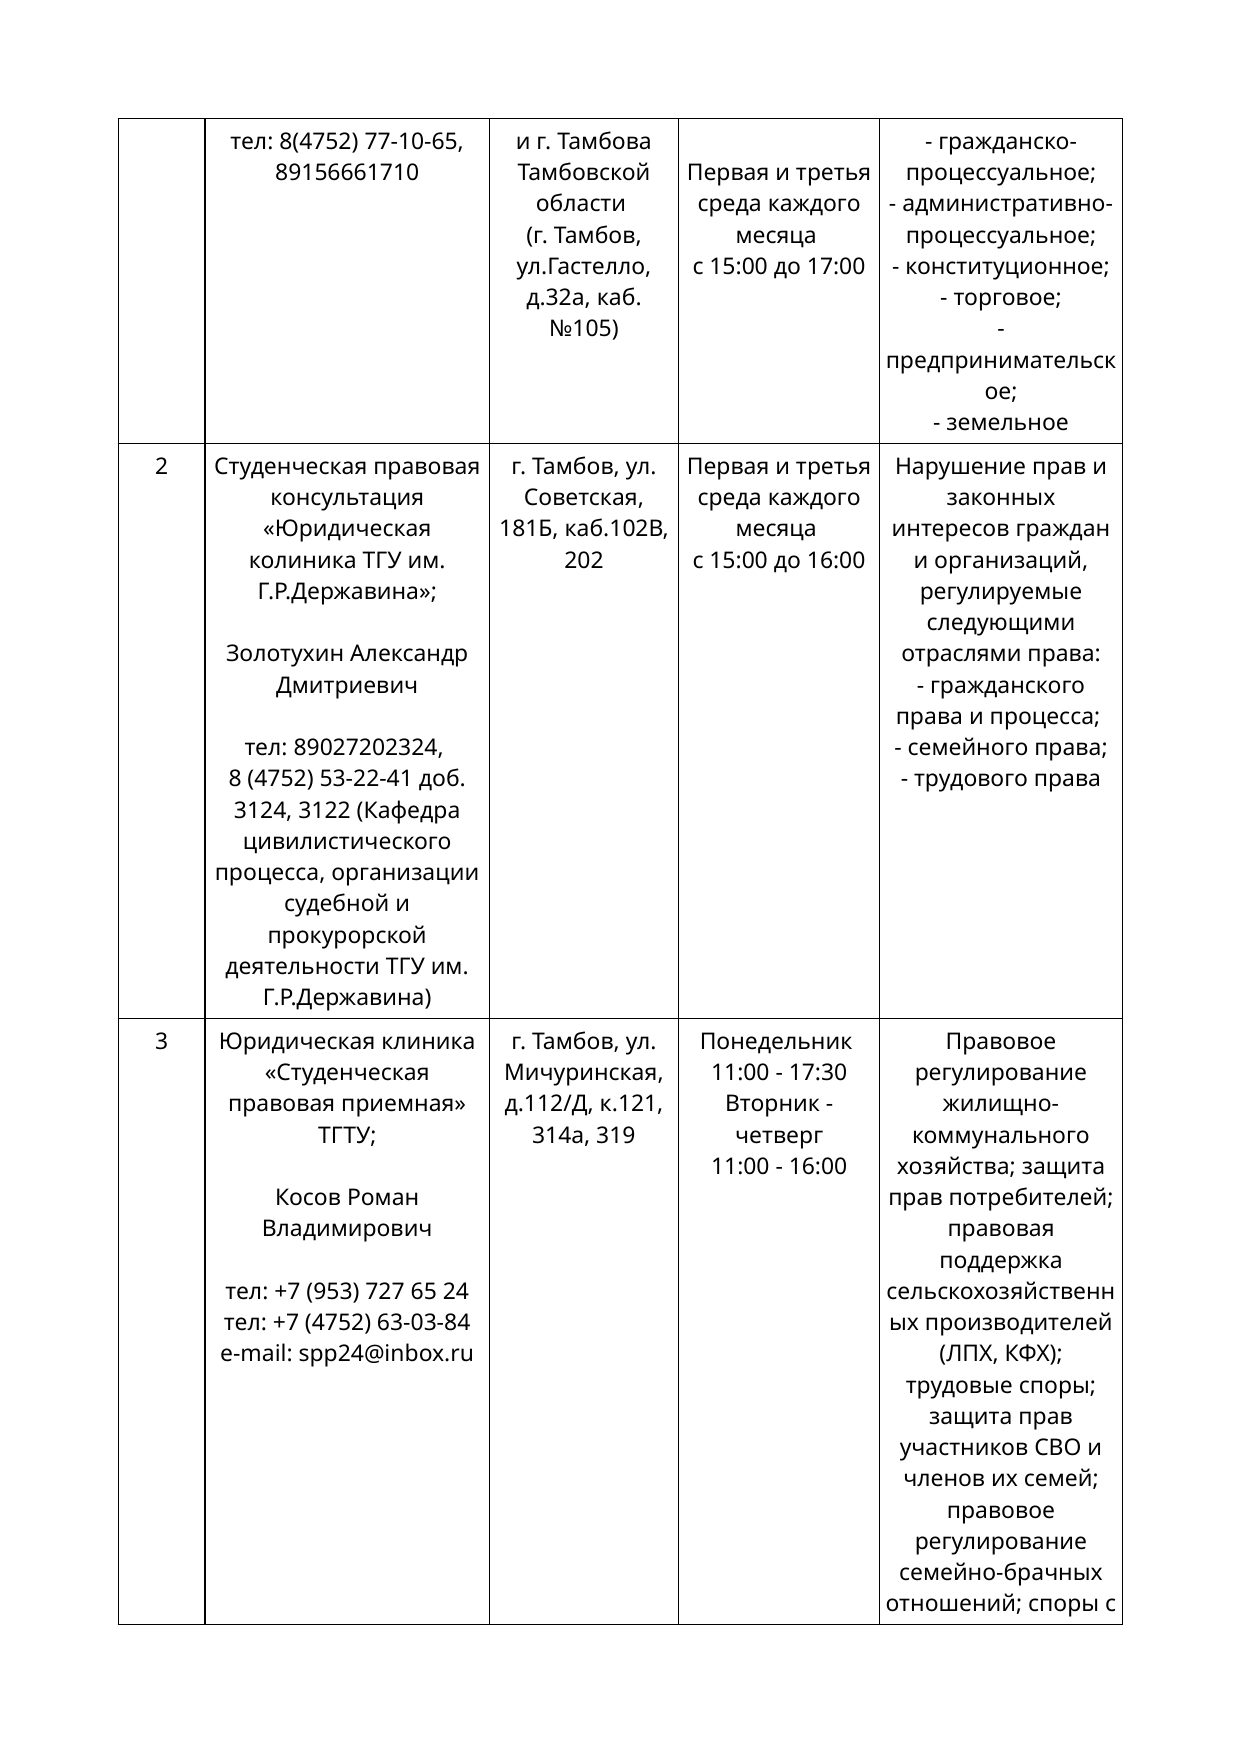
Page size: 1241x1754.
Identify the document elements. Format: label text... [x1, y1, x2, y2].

table_cell 3 [119, 1019, 204, 1624]
table_cell [119, 119, 204, 443]
table_cell Правовое регулирование жилищно-коммунального хозяйства; защита прав потребителей; правовая поддержка сельскохозяйственных производителей (ЛПХ, КФХ); трудовые споры; защита прав участников СВО и членов их семей; правовое регулирование семейно-брачных отношений; споры с [880, 1019, 1122, 1624]
table_cell 2 [119, 444, 204, 1018]
table_cell Первая и третья среда каждого месяца с 15:00 до 17:00 [679, 119, 879, 443]
table_cell и г. Тамбова Тамбовской области (г. Тамбов, ул.Гастелло, д.32а, каб. №105) [490, 119, 678, 443]
table_cell Первая и третья среда каждого месяца с 15:00 до 16:00 [679, 444, 879, 1018]
table_cell - гражданско-процессуальное; - административно-процессуальное; - конституционное; - торговое; - предпринимательское; - земельное [880, 119, 1122, 443]
table_cell г. Тамбов, ул. Советская, 181Б, каб.102В, 202 [490, 444, 678, 1018]
table_cell Студенческая правовая консультация «Юридическая колиника ТГУ им. Г.Р.Державина»; Золотухин Александр Дмитриевич тел: 89027202324, 8 (4752) 53-22-41 доб. 3124, 3122 (Кафедра цивилистического процесса, организации судебной и прокурорской деятельности ТГУ им. Г.Р.Державина) [206, 444, 489, 1018]
table_cell Нарушение прав и законных интересов граждан и организаций, регулируемые следующими отраслями права: - гражданского права и процесса; - семейного права; - трудового права [880, 444, 1122, 1018]
table_cell г. Тамбов, ул. Мичуринская, д.112/Д, к.121, 314а, 319 [490, 1019, 678, 1624]
table_cell Юридическая клиника «Студенческая правовая приемная» ТГТУ; Косов Роман Владимирович тел: +7 (953) 727 65 24 тел: +7 (4752) 63-03-84 e-mail: spp24@inbox.ru [206, 1019, 489, 1624]
table_cell тел: 8(4752) 77-10-65, 89156661710 [206, 119, 489, 443]
table_cell Понедельник 11:00 - 17:30 Вторник - четверг 11:00 - 16:00 [679, 1019, 879, 1624]
